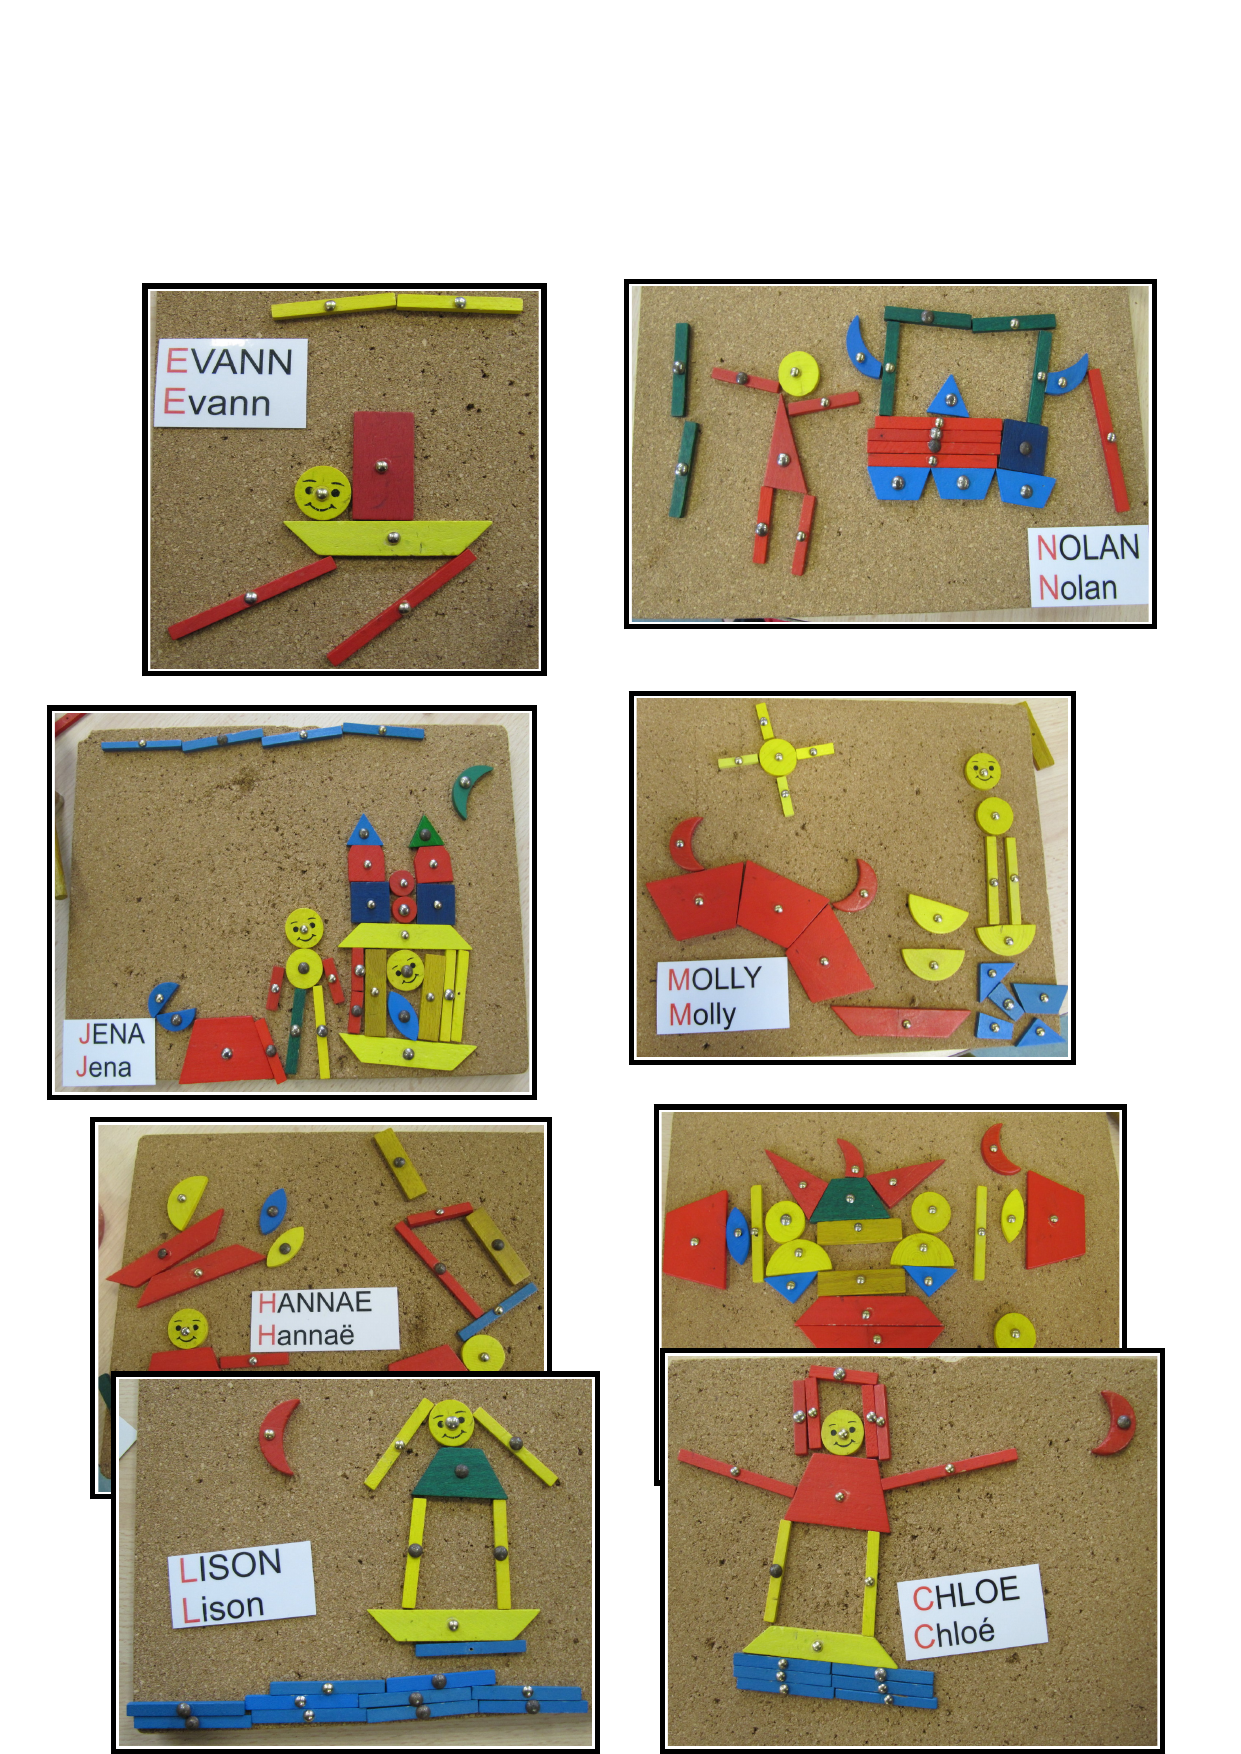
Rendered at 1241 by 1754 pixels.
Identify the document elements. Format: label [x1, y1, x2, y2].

picture [661, 1112, 1120, 1348]
picture [119, 1379, 592, 1746]
picture [631, 286, 1149, 622]
picture [98, 1125, 544, 1492]
picture [150, 291, 539, 669]
picture [636, 698, 1068, 1057]
picture [667, 1356, 1158, 1746]
picture [54, 713, 530, 1092]
